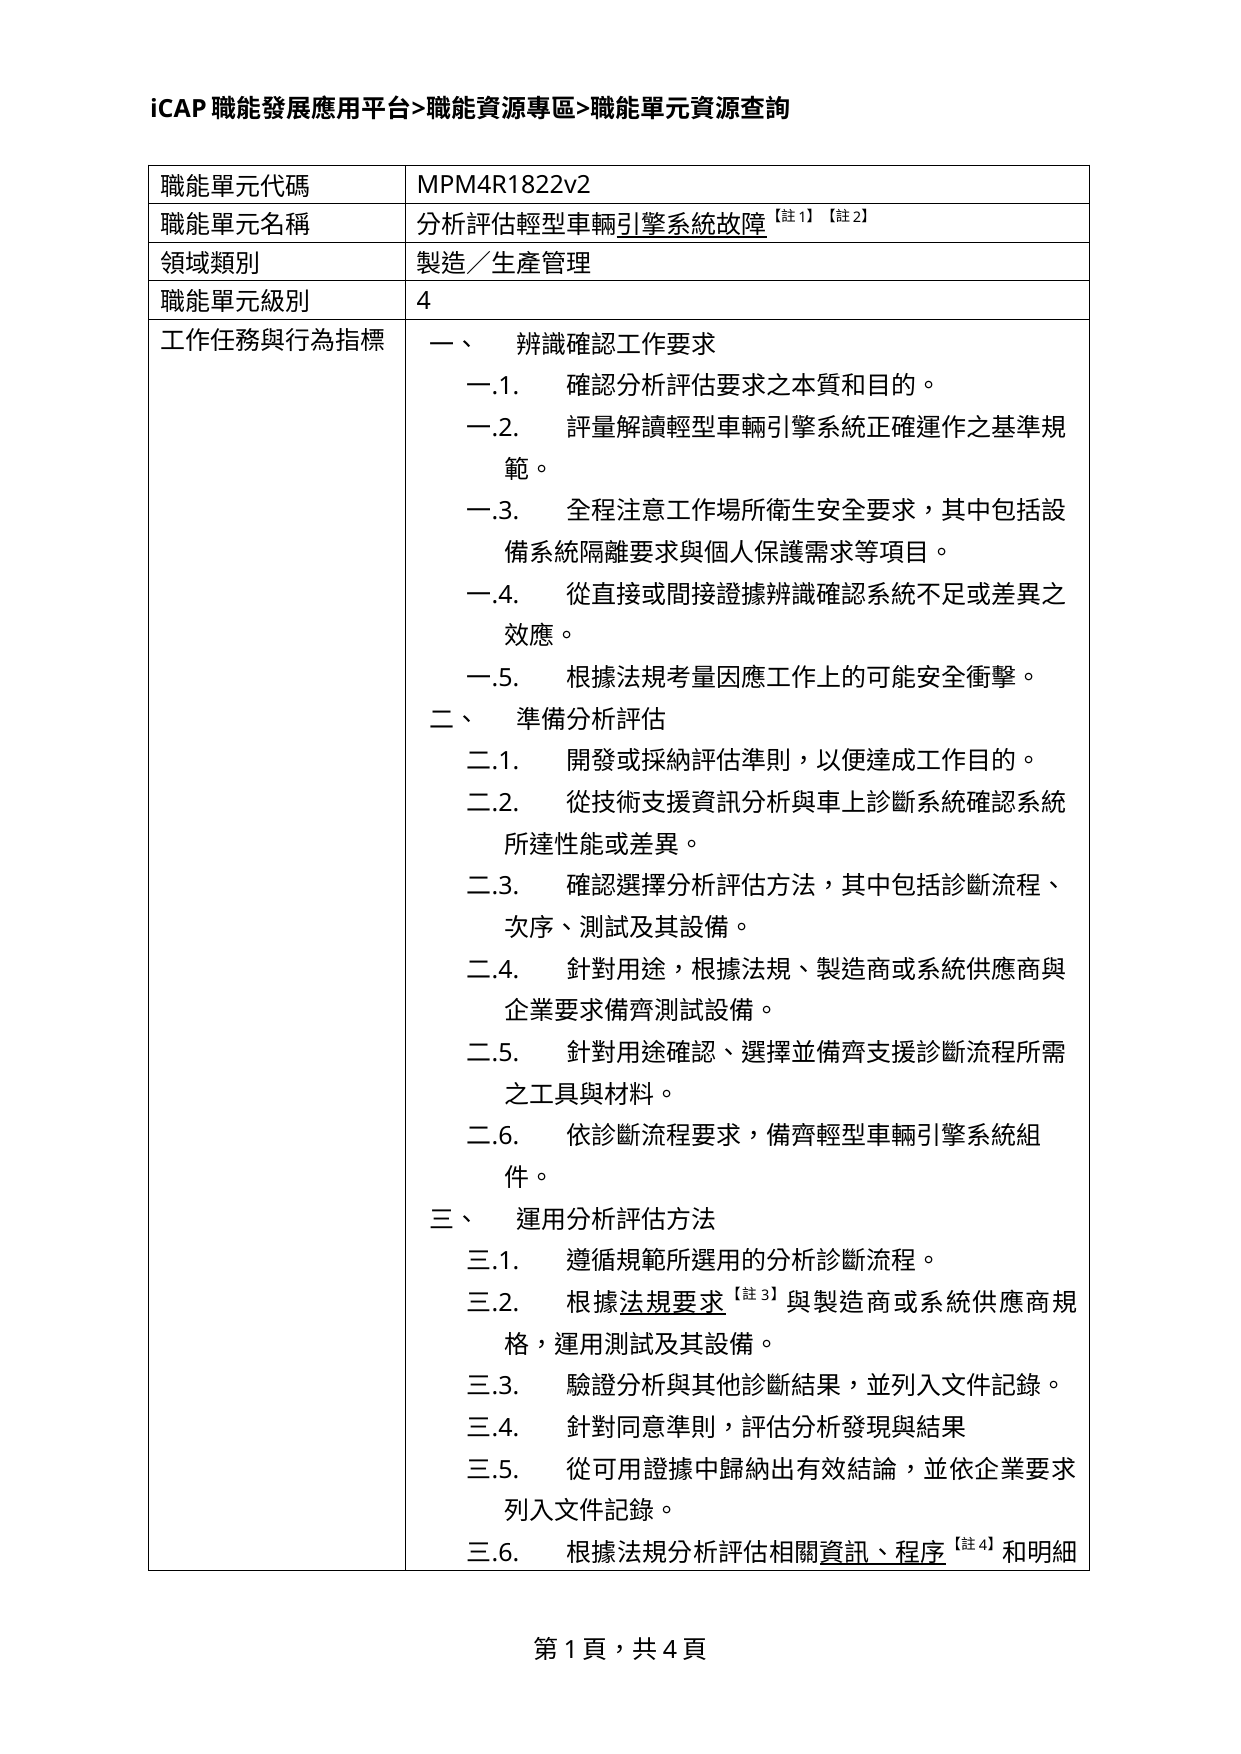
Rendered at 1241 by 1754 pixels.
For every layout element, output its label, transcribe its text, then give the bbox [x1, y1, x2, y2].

table_cell 辨識確認工作要求 確認分析評估要求之本質和目的。 評量解讀輕型車輛引擎系統正確運作之基準規範。 全程注意工作場所衛生安全要求，其中包括設備系統隔離要求與個人保護需求等項目。 從直接或間接證據辨識確認系統不足或差異之效應。 根據法規考量因應工作上的可能安全衝擊。 準備分析評估 開發或採納評估準則，以便達成工作目的。 從技術支援資訊分析與車上診斷系統確認系統所達性能或差異。 確認選擇分析評估方法，其中包括診斷流程、次序、測試及其設備。 針對用途，根據法規、製造商或系統供應商與企業要求備齊測試設備。 針對用途確認、選擇並備齊支援診斷流程所需之工具與材料。 依診斷流程要求，備齊輕型車輛引擎系統組件。 運用分析評估方法 遵循規範所選用的分析診斷流程。 根據法規要求【註3】與製造商或系統供應商規格，運用測試及其設備。 驗證分析與其他診斷結果，並列入文件記錄。 針對同意準則，評估分析發現與結果 從可用證據中歸納出有效結論，並依企業要求列入文件記錄。 根據法規分析評估相關資訊、程序【註4】和明細給適當單位。 選擇回報措施 從技術支援資訊之後續研究確認因應目標或需求選項。 從選項分析、當下環境、法規要求與商業政策選出回應措施。 根據法規將所選回應措施列入文件記錄，並向上呈報。 恢復工作場域 蒐集存放可再利用之材料。 根據製造商或系統供應商規格與企業要求，清潔、維護並備妥測試設備與其他支援材料，以利後續使用或存放。 依工作場所程序移除廢棄物與廢料。 根據工作場所程序，就可用條件清潔檢驗設備與工作場域。 根據工作場所程序，標註無法再使用之設備，並確認故障項目。 [406, 320, 1089, 1570]
table_cell 工作任務與行為指標 [149, 320, 405, 1570]
table_cell 4 [406, 281, 1089, 319]
table_header MPM4R1822v2 [406, 166, 1089, 203]
table_cell 製造／生產管理 [406, 243, 1089, 280]
table_cell 分析評估輕型車輛引擎系統故障【註1】【註2】 [406, 204, 1089, 242]
table_cell 職能單元名稱 [149, 204, 405, 242]
table_cell 領域類別 [149, 243, 405, 280]
table_header 職能單元代碼 [149, 166, 405, 203]
table_cell 職能單元級別 [149, 281, 405, 319]
